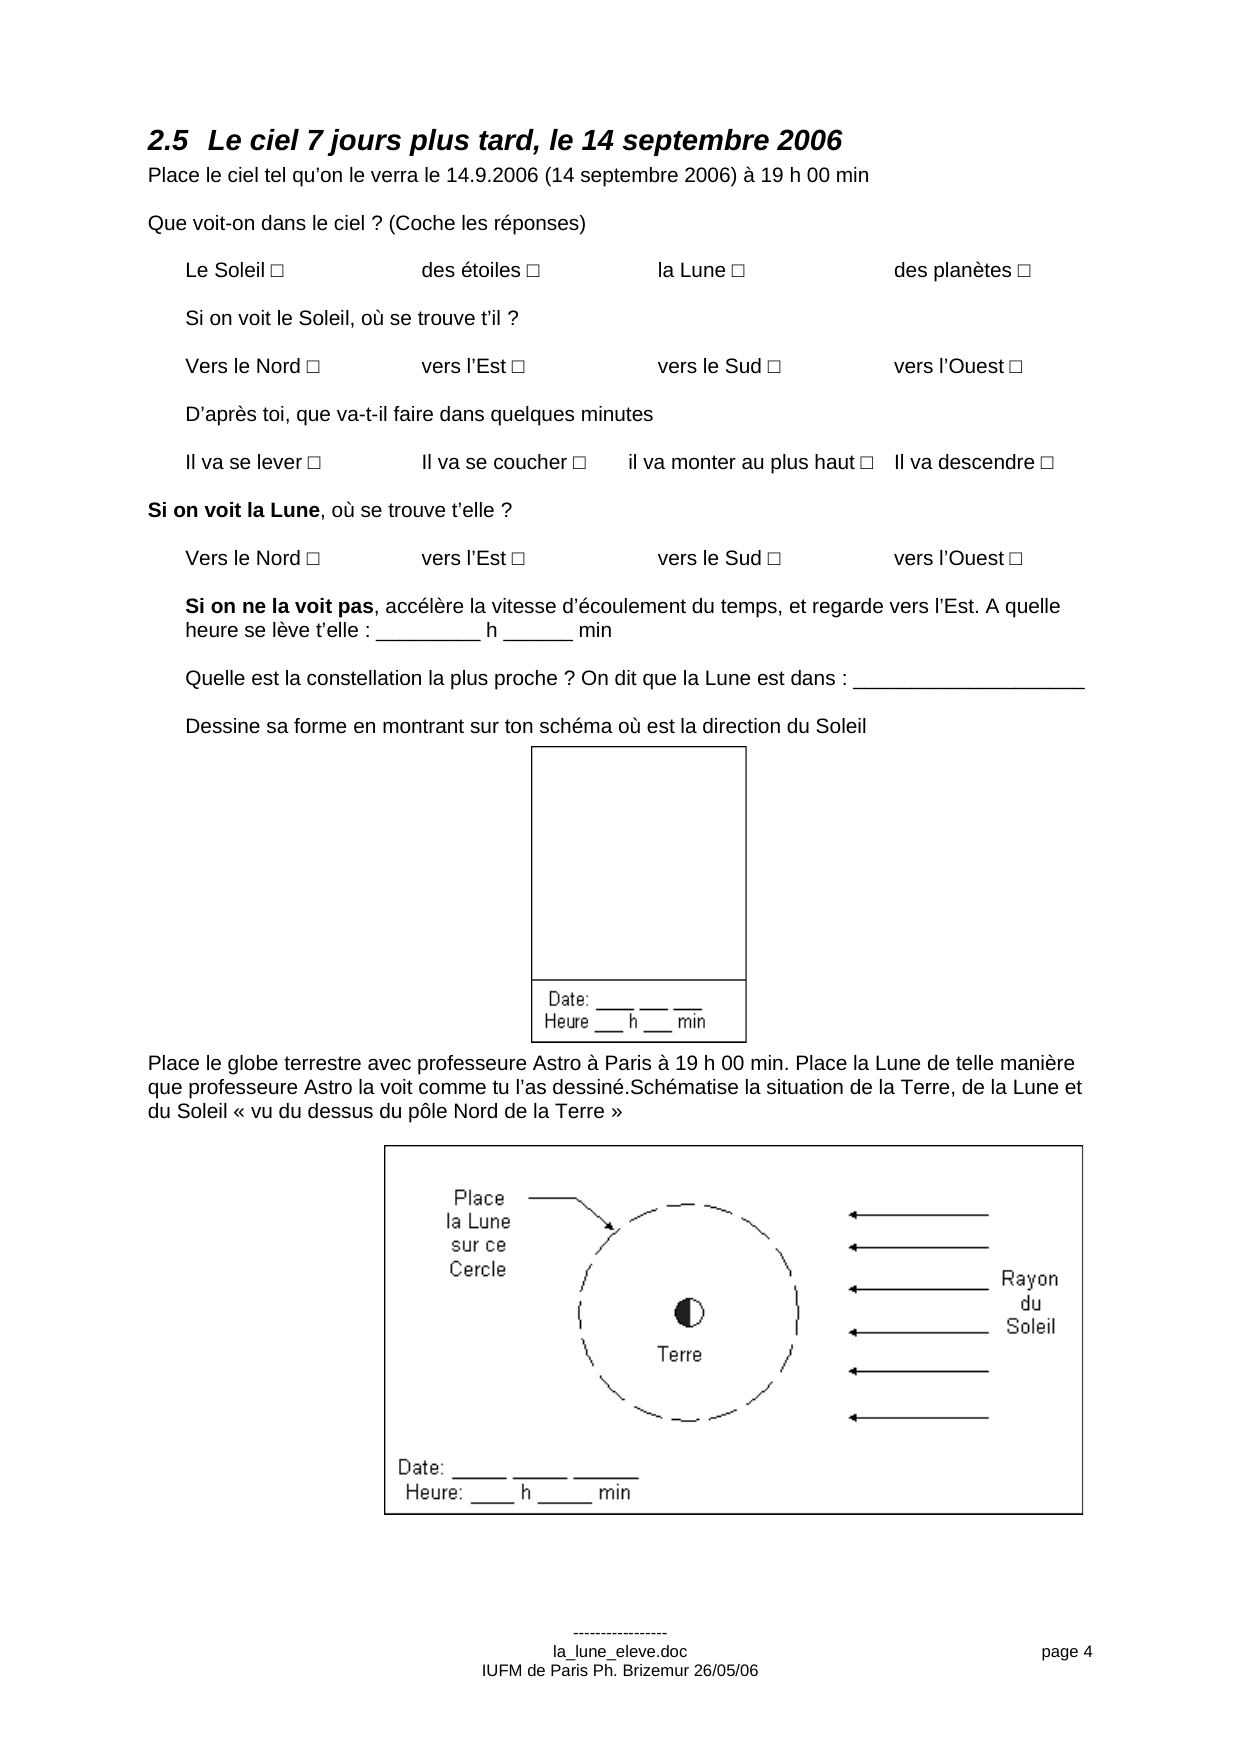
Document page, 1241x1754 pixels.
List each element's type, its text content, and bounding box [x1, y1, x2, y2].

list Dessine sa forme en montrant sur ton schéma où est la direction du Soleil [185, 713, 1092, 737]
subtitle Le ciel 7 jours plus tard, le 14 septembre 2006 [148, 123, 1092, 156]
list Vers le Nord □ vers l’Est □ vers le Sud □ vers l’Ouest □ [185, 354, 1092, 378]
list Il va se lever □ Il va se coucher □ il va monter au plus haut □ Il va descendre □ [185, 450, 1092, 474]
text Si on voit la Lune, où se trouve t’elle ? [148, 498, 1092, 522]
list Vers le Nord □ vers l’Est □ vers le Sud □ vers l’Ouest □ [185, 546, 1092, 570]
list Quelle est la constellation la plus proche ? On dit que la Lune est dans : ____________________ [185, 666, 1092, 689]
list Le Soleil □ des étoiles □ la Lune □ des planètes □ [185, 258, 1092, 282]
list Si on voit le Soleil, où se trouve t’il ? [185, 306, 1092, 330]
text Que voit-on dans le ciel ? (Coche les réponses) [148, 210, 1092, 234]
text Place le ciel tel qu’on le verra le 14.9.2006 (14 septembre 2006) à 19 h 00 min [148, 162, 1092, 186]
list Place le globe terrestre avec professeure Astro à Paris à 19 h 00 min. Place la Lune de telle manière que professeure Astro la voit comme tu l’as dessiné.Schématise la situation de la Terre, de la Lune et du Soleil « vu du dessus du pôle Nord de la Terre » [148, 1051, 1092, 1123]
list Si on ne la voit pas, accélère la vitesse d’écoulement du temps, et regarde vers l’Est. A quelle heure se lève t’elle : _________ h ______ min [185, 594, 1092, 642]
list D’après toi, que va-t-il faire dans quelques minutes [185, 402, 1092, 426]
